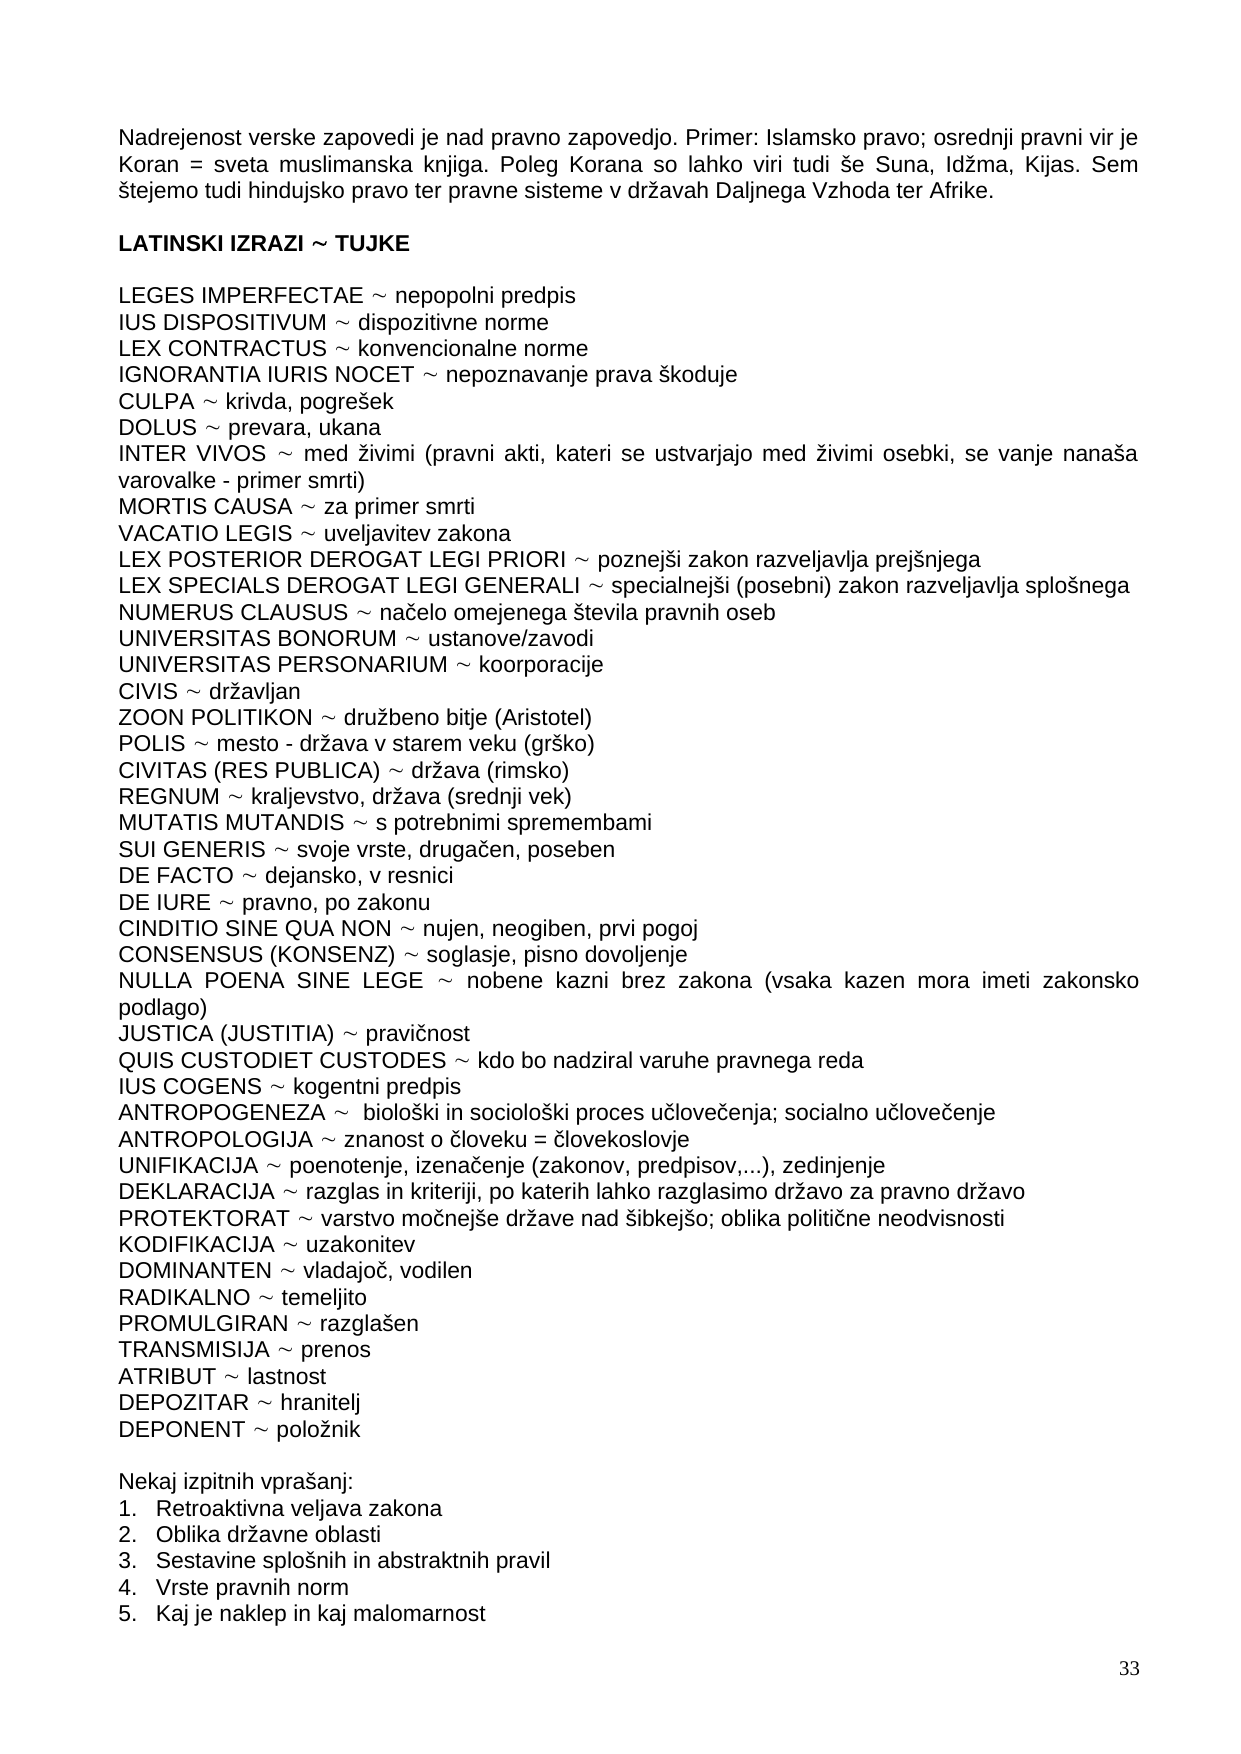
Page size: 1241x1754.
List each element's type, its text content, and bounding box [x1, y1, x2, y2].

text ZOON POLITIKON  družbeno bitje (Aristotel) [118, 704, 1140, 730]
text SUI GENERIS  svoje vrste, drugačen, poseben [118, 836, 1140, 862]
text RADIKALNO  temeljito [118, 1284, 1140, 1310]
text TRANSMISIJA  prenos [118, 1336, 1140, 1363]
text DE IURE  pravno, po zakonu [118, 888, 1140, 915]
text DOMINANTEN  vladajoč, vodilen [118, 1257, 1140, 1284]
text IGNORANTIA IURIS NOCET  nepoznavanje prava škoduje [118, 361, 1140, 388]
text Nekaj izpitnih vprašanj: [118, 1468, 1140, 1494]
text LEGES IMPERFECTAE  nepopolni predpis [118, 282, 1140, 309]
text UNIVERSITAS BONORUM  ustanove/zavodi [118, 625, 1140, 651]
text DEPOZITAR  hranitelj [118, 1389, 1140, 1416]
text DE FACTO  dejansko, v resnici [118, 862, 1140, 888]
text NUMERUS CLAUSUS  načelo omejenega števila pravnih oseb [118, 598, 1140, 625]
text POLIS  mesto - država v starem veku (grško) [118, 730, 1140, 757]
text LEX CONTRACTUS  konvencionalne norme [118, 335, 1140, 361]
text DEPONENT  položnik [118, 1416, 1140, 1442]
list Oblika državne oblasti [118, 1521, 1140, 1547]
text CINDITIO SINE QUA NON  nujen, neogiben, prvi pogoj [118, 915, 1140, 941]
text UNIVERSITAS PERSONARIUM  koorporacije [118, 651, 1140, 678]
text INTER VIVOS  med živimi (pravni akti, kateri se ustvarjajo med živimi osebki, se vanje nanaša varovalke - primer smrti) [118, 440, 1140, 493]
text VACATIO LEGIS  uveljavitev zakona [118, 519, 1140, 546]
text MORTIS CAUSA  za primer smrti [118, 493, 1140, 519]
list Vrste pravnih norm [118, 1574, 1140, 1600]
text MUTATIS MUTANDIS  s potrebnimi spremembami [118, 809, 1140, 836]
text CIVIS  državljan [118, 678, 1140, 704]
text LATINSKI IZRAZI  TUJKE [118, 229, 1140, 256]
text Nadrejenost verske zapovedi je nad pravno zapovedjo. Primer: Islamsko pravo; osrednji pravni vir je Koran = sveta muslimanska knjiga. Poleg Korana so lahko viri tudi še Suna, Idžma, Kijas. Sem štejemo tudi hindujsko pravo ter pravne sisteme v državah Daljnega Vzhoda ter Afrike. [118, 124, 1140, 203]
text LEX POSTERIOR DEROGAT LEGI PRIORI  poznejši zakon razveljavlja prejšnjega [118, 546, 1140, 572]
text CIVITAS (RES PUBLICA)  država (rimsko) [118, 757, 1140, 783]
text LEX SPECIALS DEROGAT LEGI GENERALI  specialnejši (posebni) zakon razveljavlja splošnega [118, 572, 1140, 598]
text IUS COGENS  kogentni predpis [118, 1073, 1140, 1099]
text CONSENSUS (KONSENZ)  soglasje, pisno dovoljenje [118, 941, 1140, 967]
text DOLUS  prevara, ukana [118, 414, 1140, 440]
text PROTEKTORAT  varstvo močnejše države nad šibkejšo; oblika politične neodvisnosti [118, 1205, 1140, 1231]
text UNIFIKACIJA  poenotenje, izenačenje (zakonov, predpisov,...), zedinjenje [118, 1152, 1140, 1178]
text IUS DISPOSITIVUM  dispozitivne norme [118, 309, 1140, 335]
list Retroaktivna veljava zakona [118, 1494, 1140, 1521]
list Sestavine splošnih in abstraktnih pravil [118, 1547, 1140, 1574]
text JUSTICA (JUSTITIA)  pravičnost [118, 1020, 1140, 1047]
list Kaj je naklep in kaj malomarnost [118, 1600, 1140, 1626]
text ATRIBUT  lastnost [118, 1363, 1140, 1389]
text QUIS CUSTODIET CUSTODES  kdo bo nadziral varuhe pravnega reda [118, 1047, 1140, 1073]
text PROMULGIRAN  razglašen [118, 1310, 1140, 1336]
text NULLA POENA SINE LEGE  nobene kazni brez zakona (vsaka kazen mora imeti zakonsko podlago) [118, 967, 1140, 1020]
text KODIFIKACIJA  uzakonitev [118, 1231, 1140, 1257]
text DEKLARACIJA  razglas in kriteriji, po katerih lahko razglasimo državo za pravno državo [118, 1178, 1140, 1205]
text ANTROPOGENEZA  biološki in sociološki proces učlovečenja; socialno učlovečenje [118, 1099, 1140, 1126]
text CULPA  krivda, pogrešek [118, 388, 1140, 414]
text REGNUM  kraljevstvo, država (srednji vek) [118, 783, 1140, 809]
text ANTROPOLOGIJA  znanost o človeku = človekoslovje [118, 1126, 1140, 1152]
